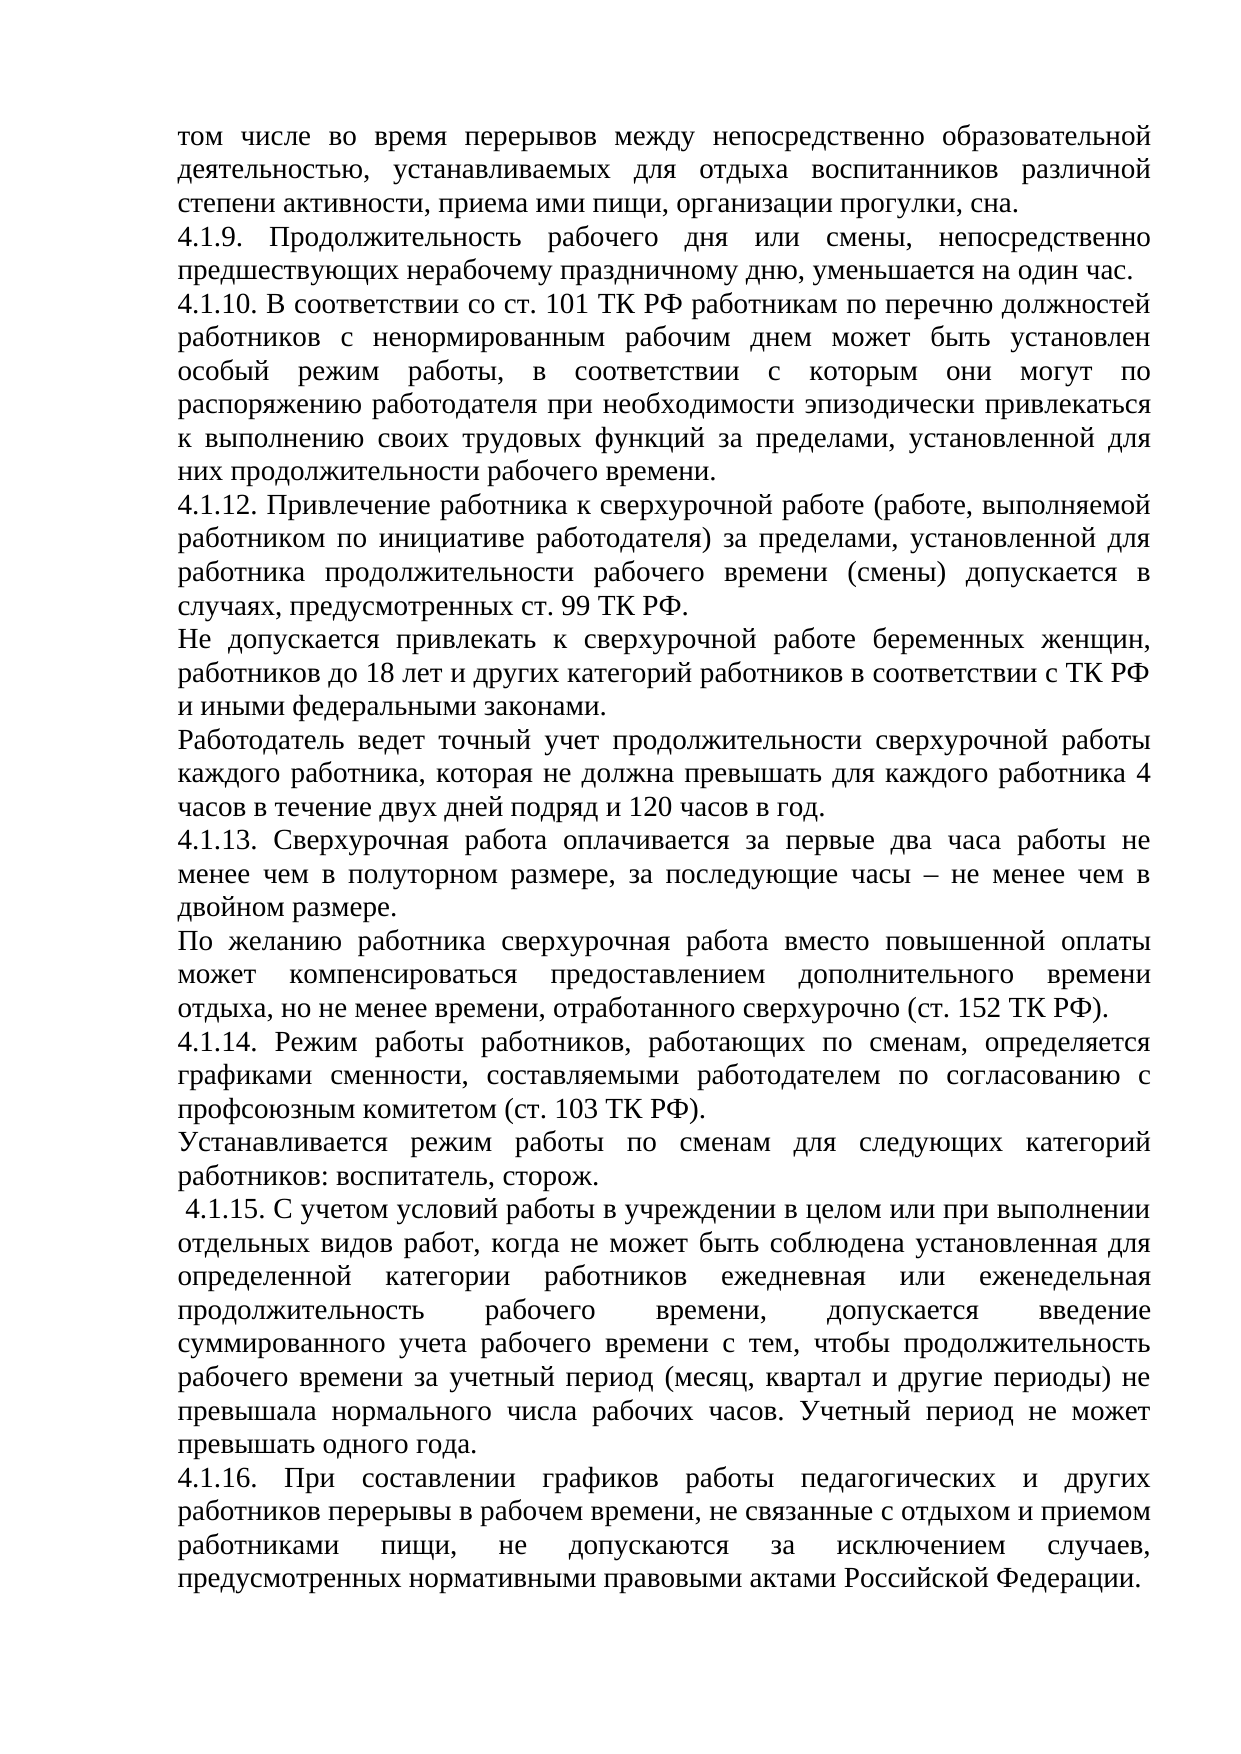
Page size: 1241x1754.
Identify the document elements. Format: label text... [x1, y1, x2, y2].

text Устанавливается режим работы по сменам для следующих категорий работников: воспитатель, сторож. [177, 1124, 1152, 1191]
text Не допускается привлекать к сверхурочной работе беременных женщин, работников до 18 лет и других категорий работников в соответствии с ТК РФ и иными федеральными законами. [177, 621, 1152, 722]
text 4.1.12. Привлечение работника к сверхурочной работе (работе, выполняемой работником по инициативе работодателя) за пределами, установленной для работника продолжительности рабочего времени (смены) допускается в случаях, предусмотренных ст. 99 ТК РФ. [177, 487, 1152, 621]
text Работодатель ведет точный учет продолжительности сверхурочной работы каждого работника, которая не должна превышать для каждого работника 4 часов в течение двух дней подряд и 120 часов в год. [177, 722, 1152, 822]
text 4.1.9. Продолжительность рабочего дня или смены, непосредственно предшествующих нерабочему праздничному дню, уменьшается на один час. [177, 219, 1152, 286]
text 4.1.16. При составлении графиков работы педагогических и других работников перерывы в рабочем времени, не связанные с отдыхом и приемом работниками пищи, не допускаются за исключением случаев, предусмотренных нормативными правовыми актами Российской Федерации. [177, 1460, 1152, 1594]
text 4.1.14. Режим работы работников, работающих по сменам, определяется графиками сменности, составляемыми работодателем по согласованию с профсоюзным комитетом (ст. 103 ТК РФ). [177, 1024, 1152, 1124]
text том числе во время перерывов между непосредственно образовательной деятельностью, устанавливаемых для отдыха воспитанников различной степени активности, приема ими пищи, организации прогулки, сна. [177, 118, 1152, 219]
text По желанию работника сверхурочная работа вместо повышенной оплаты может компенсироваться предоставлением дополнительного времени отдыха, но не менее времени, отработанного сверхурочно (ст. 152 ТК РФ). [177, 923, 1152, 1024]
text 4.1.10. В соответствии со ст. 101 ТК РФ работникам по перечню должностей работников с ненормированным рабочим днем может быть установлен особый режим работы, в соответствии с которым они могут по распоряжению работодателя при необходимости эпизодически привлекаться к выполнению своих трудовых функций за пределами, установленной для них продолжительности рабочего времени. [177, 286, 1152, 487]
text 4.1.15. С учетом условий работы в учреждении в целом или при выполнении отдельных видов работ, когда не может быть соблюдена установленная для определенной категории работников ежедневная или еженедельная продолжительность рабочего времени, допускается введение суммированного учета рабочего времени с тем, чтобы продолжительность рабочего времени за учетный период (месяц, квартал и другие периоды) не превышала нормального числа рабочих часов. Учетный период не может превышать одного года. [177, 1191, 1152, 1460]
text 4.1.13. Сверхурочная работа оплачивается за первые два часа работы не менее чем в полуторном размере, за последующие часы – не менее чем в двойном размере. [177, 822, 1152, 923]
